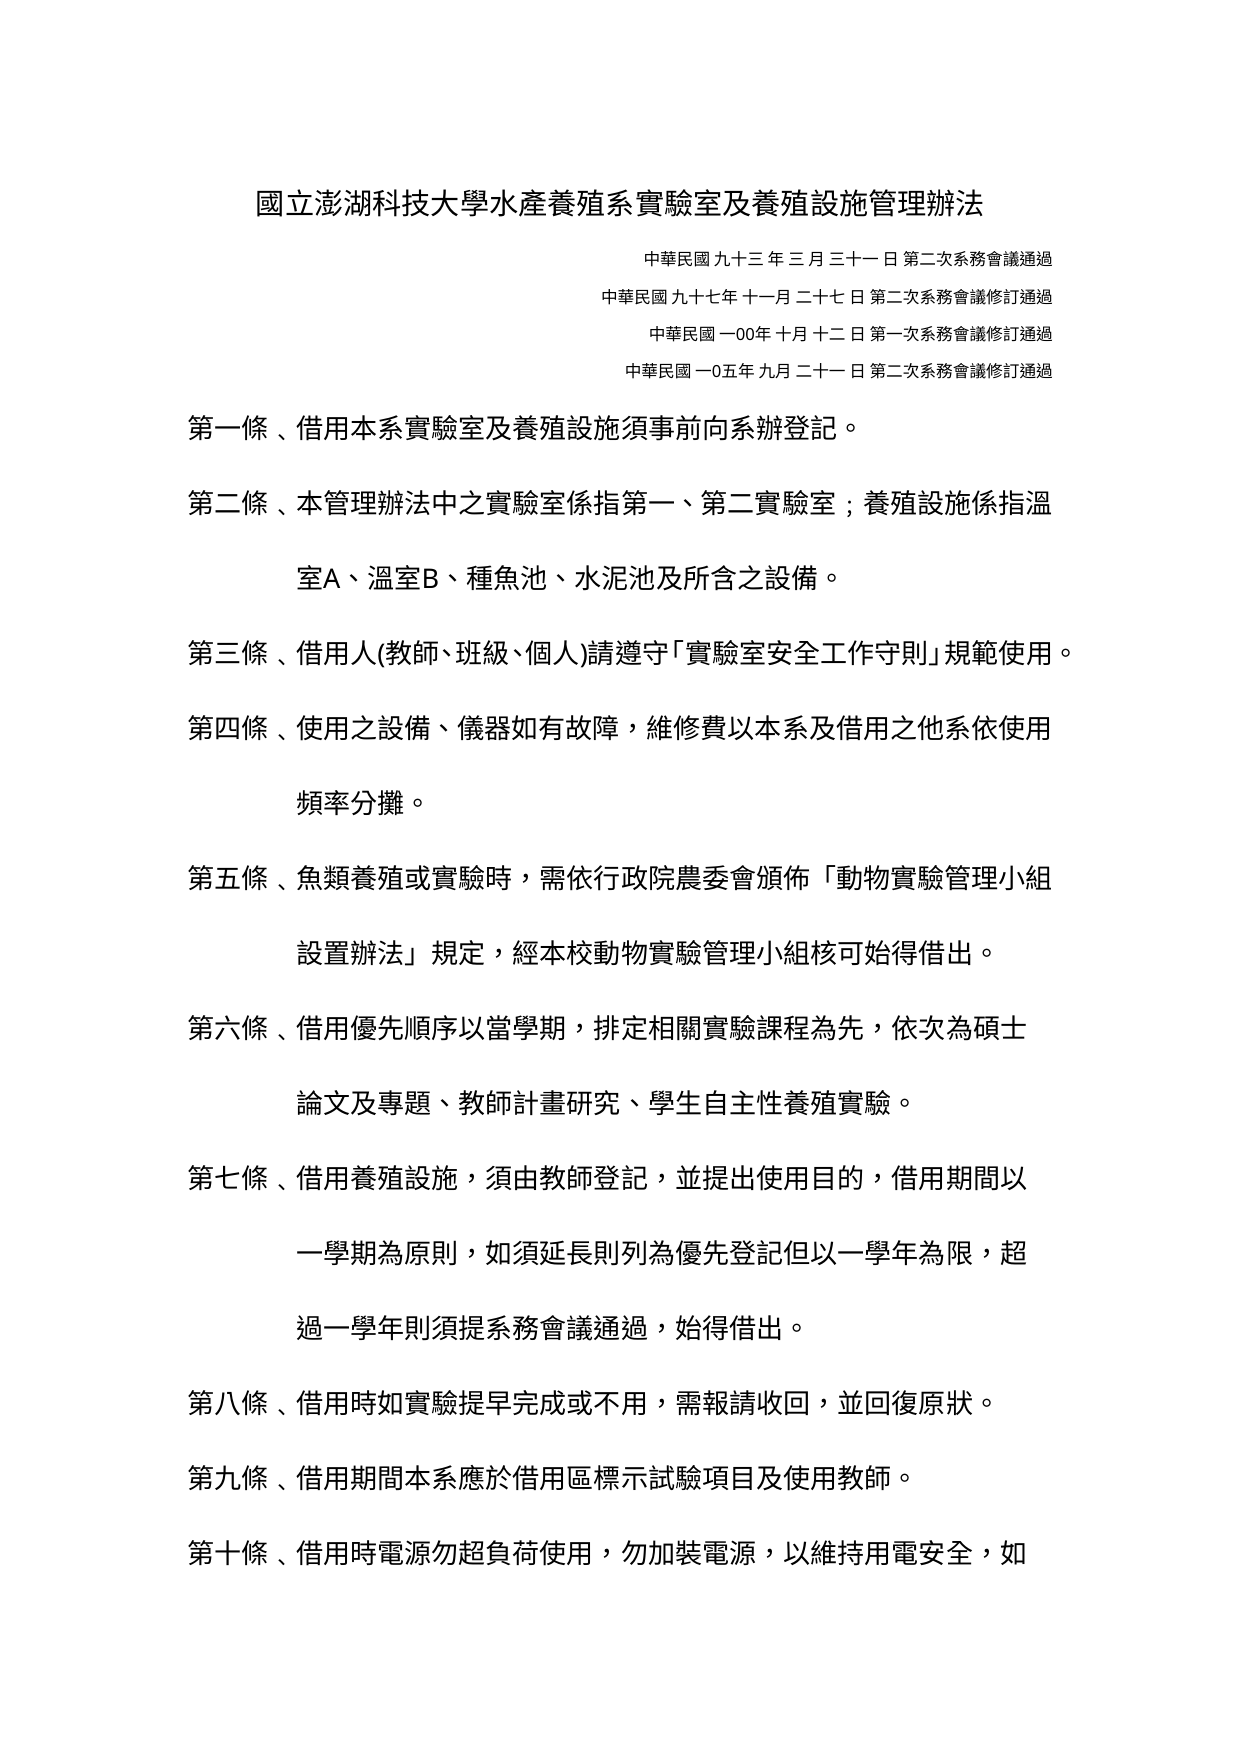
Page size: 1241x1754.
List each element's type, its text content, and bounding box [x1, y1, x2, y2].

text 第四條﹑使用之設備、儀器如有故障，維修費以本系及借用之他系依使用頻率分攤。 [187, 689, 1053, 839]
text 第八條﹑借用時如實驗提早完成或不用，需報請收回，並回復原狀。 [187, 1364, 1053, 1439]
text 中華民國 九十三 年 三 月 三十一 日 第二次系務會議通過 [187, 239, 1053, 277]
text 第七條﹑借用養殖設施，須由教師登記，並提出使用目的，借用期間以一學期為原則，如須延長則列為優先登記但以一學年為限，超過一學年則須提系務會議通過，始得借出。 [187, 1139, 1053, 1364]
text 第三條﹑借用人(教師、班級、個人)請遵守「實驗室安全工作守則」規範使用。 [187, 614, 1053, 689]
text 第二條﹑本管理辦法中之實驗室係指第一、第二實驗室﹔養殖設施係指溫室A、溫室B、種魚池、水泥池及所含之設備。 [187, 464, 1053, 614]
text 第十條﹑借用時電源勿超負荷使用，勿加裝電源，以維持用電安全，如 [187, 1514, 1053, 1589]
text 第六條﹑借用優先順序以當學期，排定相關實驗課程為先，依次為碩士論文及專題、教師計畫研究、學生自主性養殖實驗。 [187, 989, 1053, 1139]
text 第一條﹑借用本系實驗室及養殖設施須事前向系辦登記。 [187, 389, 1053, 464]
text 中華民國 九十七年 十一月 二十七 日 第二次系務會議修訂通過 [187, 277, 1053, 314]
text 中華民國 一00年 十月 十二 日 第一次系務會議修訂通過 [187, 314, 1053, 352]
text 國立澎湖科技大學水產養殖系實驗室及養殖設施管理辦法 [187, 164, 1053, 239]
text 第九條﹑借用期間本系應於借用區標示試驗項目及使用教師。 [187, 1439, 1053, 1514]
text 第五條﹑魚類養殖或實驗時，需依行政院農委會頒佈「動物實驗管理小組設置辦法」規定，經本校動物實驗管理小組核可始得借出。 [187, 839, 1053, 989]
text 中華民國 一0五年 九月 二十一 日 第二次系務會議修訂通過 [187, 352, 1053, 389]
